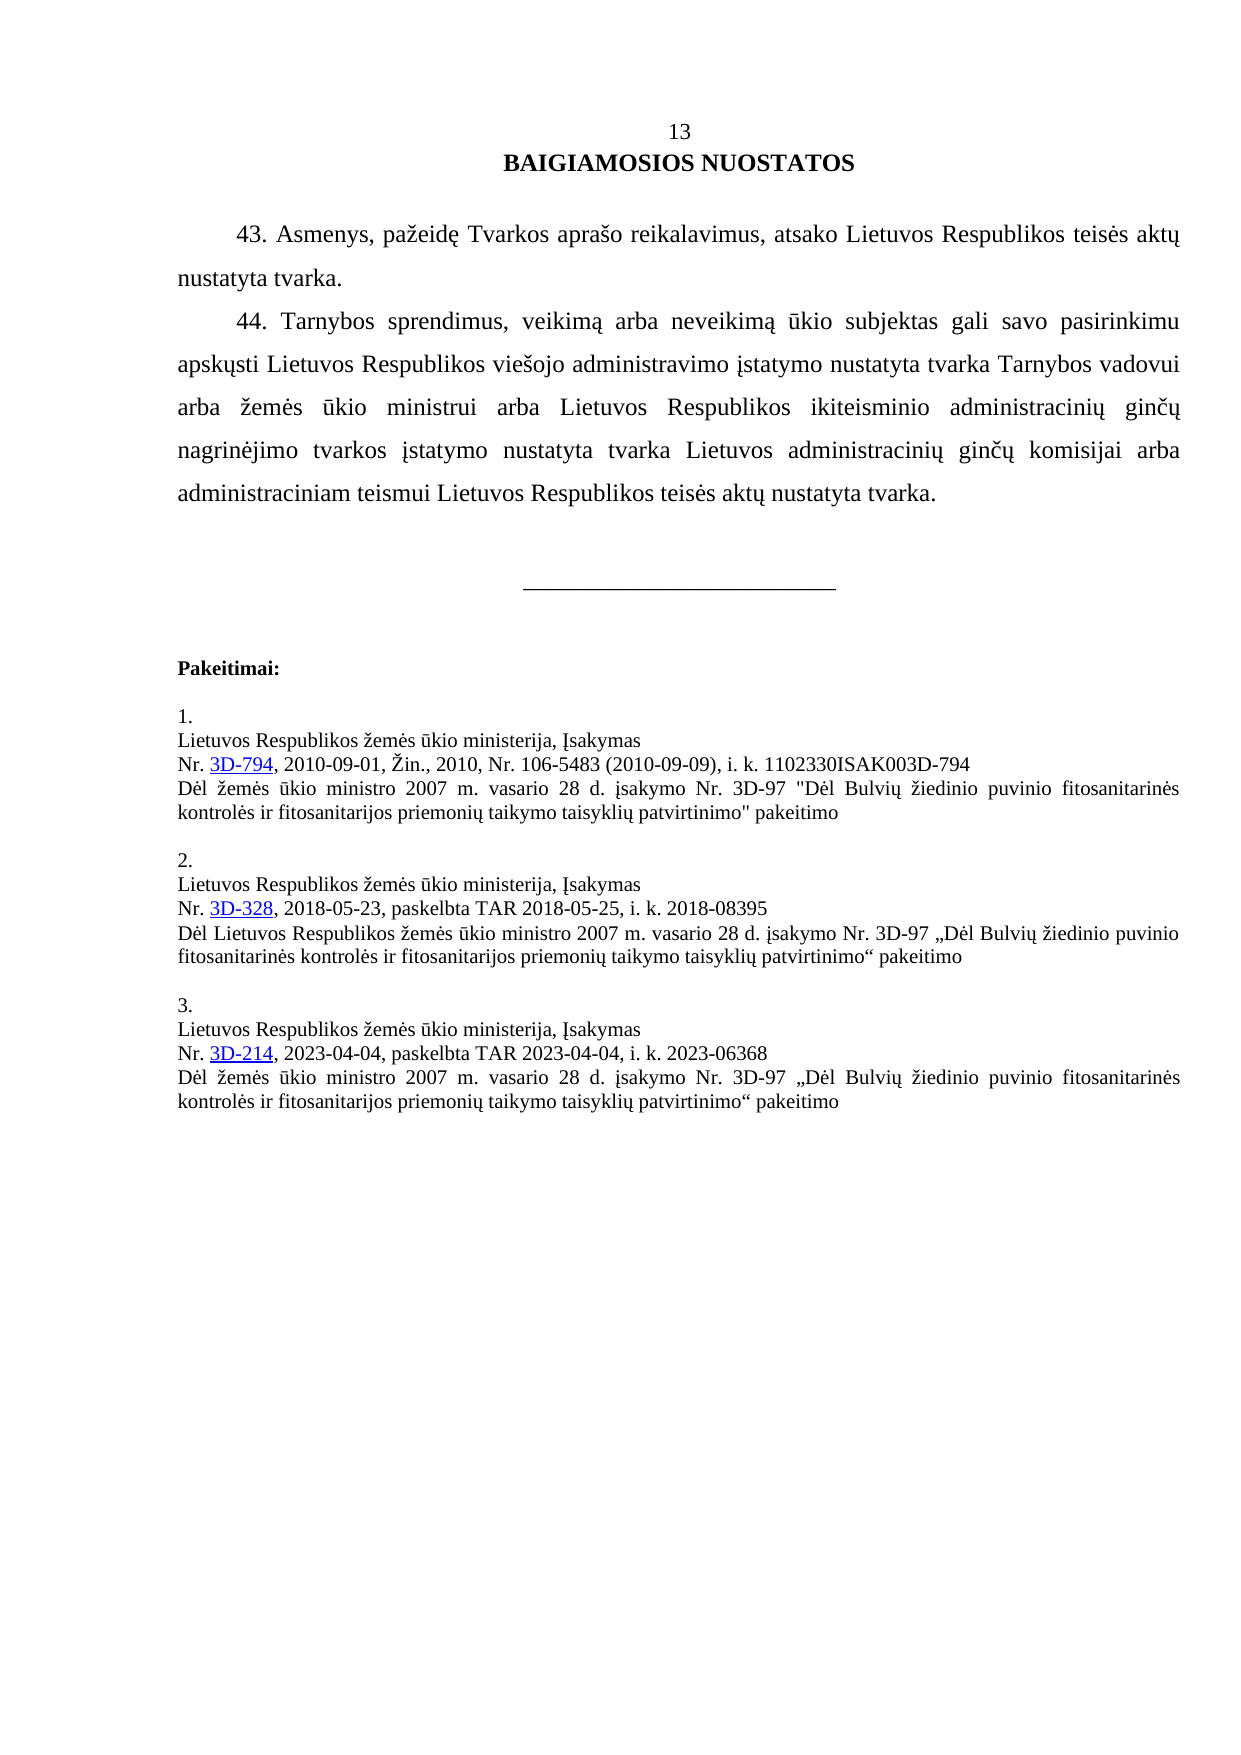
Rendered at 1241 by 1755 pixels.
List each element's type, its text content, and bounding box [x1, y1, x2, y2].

text Dėl žemės ūkio ministro 2007 m. vasario 28 d. įsakymo Nr. 3D-97 „Dėl Bulvių žiedinio puvinio fitosanitarinės kontrolės ir fitosanitarijos priemonių taikymo taisyklių patvirtinimo“ pakeitimo [177, 1065, 1181, 1113]
text 44. Tarnybos sprendimus, veikimą arba neveikimą ūkio subjektas gali savo pasirinkimu apskųsti Lietuvos Respublikos viešojo administravimo įstatymo nustatyta tvarka Tarnybos vadovui arba žemės ūkio ministrui arba Lietuvos Respublikos ikiteisminio administracinių ginčų nagrinėjimo tvarkos įstatymo nustatyta tvarka Lietuvos administracinių ginčų komisijai arba administraciniam teismui Lietuvos Respublikos teisės aktų nustatyta tvarka. [177, 306, 1181, 507]
text BAIGIAMOSIOS NUOSTATOS [177, 148, 1181, 176]
text 3. [177, 993, 1181, 1017]
text Lietuvos Respublikos žemės ūkio ministerija, Įsakymas [177, 1017, 1181, 1041]
text Dėl Lietuvos Respublikos žemės ūkio ministro 2007 m. vasario 28 d. įsakymo Nr. 3D-97 „Dėl Bulvių žiedinio puvinio fitosanitarinės kontrolės ir fitosanitarijos priemonių taikymo taisyklių patvirtinimo“ pakeitimo [177, 920, 1181, 968]
text 43. Asmenys, pažeidę Tvarkos aprašo reikalavimus, atsako Lietuvos Respublikos teisės aktų nustatyta tvarka. [177, 219, 1181, 291]
text Nr. 3D-214, 2023-04-04, paskelbta TAR 2023-04-04, i. k. 2023-06368 [177, 1041, 1181, 1065]
text Lietuvos Respublikos žemės ūkio ministerija, Įsakymas [177, 728, 1181, 752]
text Nr. 3D-794, 2010-09-01, Žin., 2010, Nr. 106-5483 (2010-09-09), i. k. 1102330ISAK003D-794 [177, 752, 1181, 776]
text 1. [177, 704, 1181, 728]
text Lietuvos Respublikos žemės ūkio ministerija, Įsakymas [177, 872, 1181, 896]
text 2. [177, 848, 1181, 872]
text Dėl žemės ūkio ministro 2007 m. vasario 28 d. įsakymo Nr. 3D-97 "Dėl Bulvių žiedinio puvinio fitosanitarinės kontrolės ir fitosanitarijos priemonių taikymo taisyklių patvirtinimo" pakeitimo [177, 776, 1181, 824]
text Pakeitimai: [177, 656, 1181, 680]
text Nr. 3D-328, 2018-05-23, paskelbta TAR 2018-05-25, i. k. 2018-08395 [177, 896, 1181, 920]
text _________________________ [177, 564, 1181, 593]
